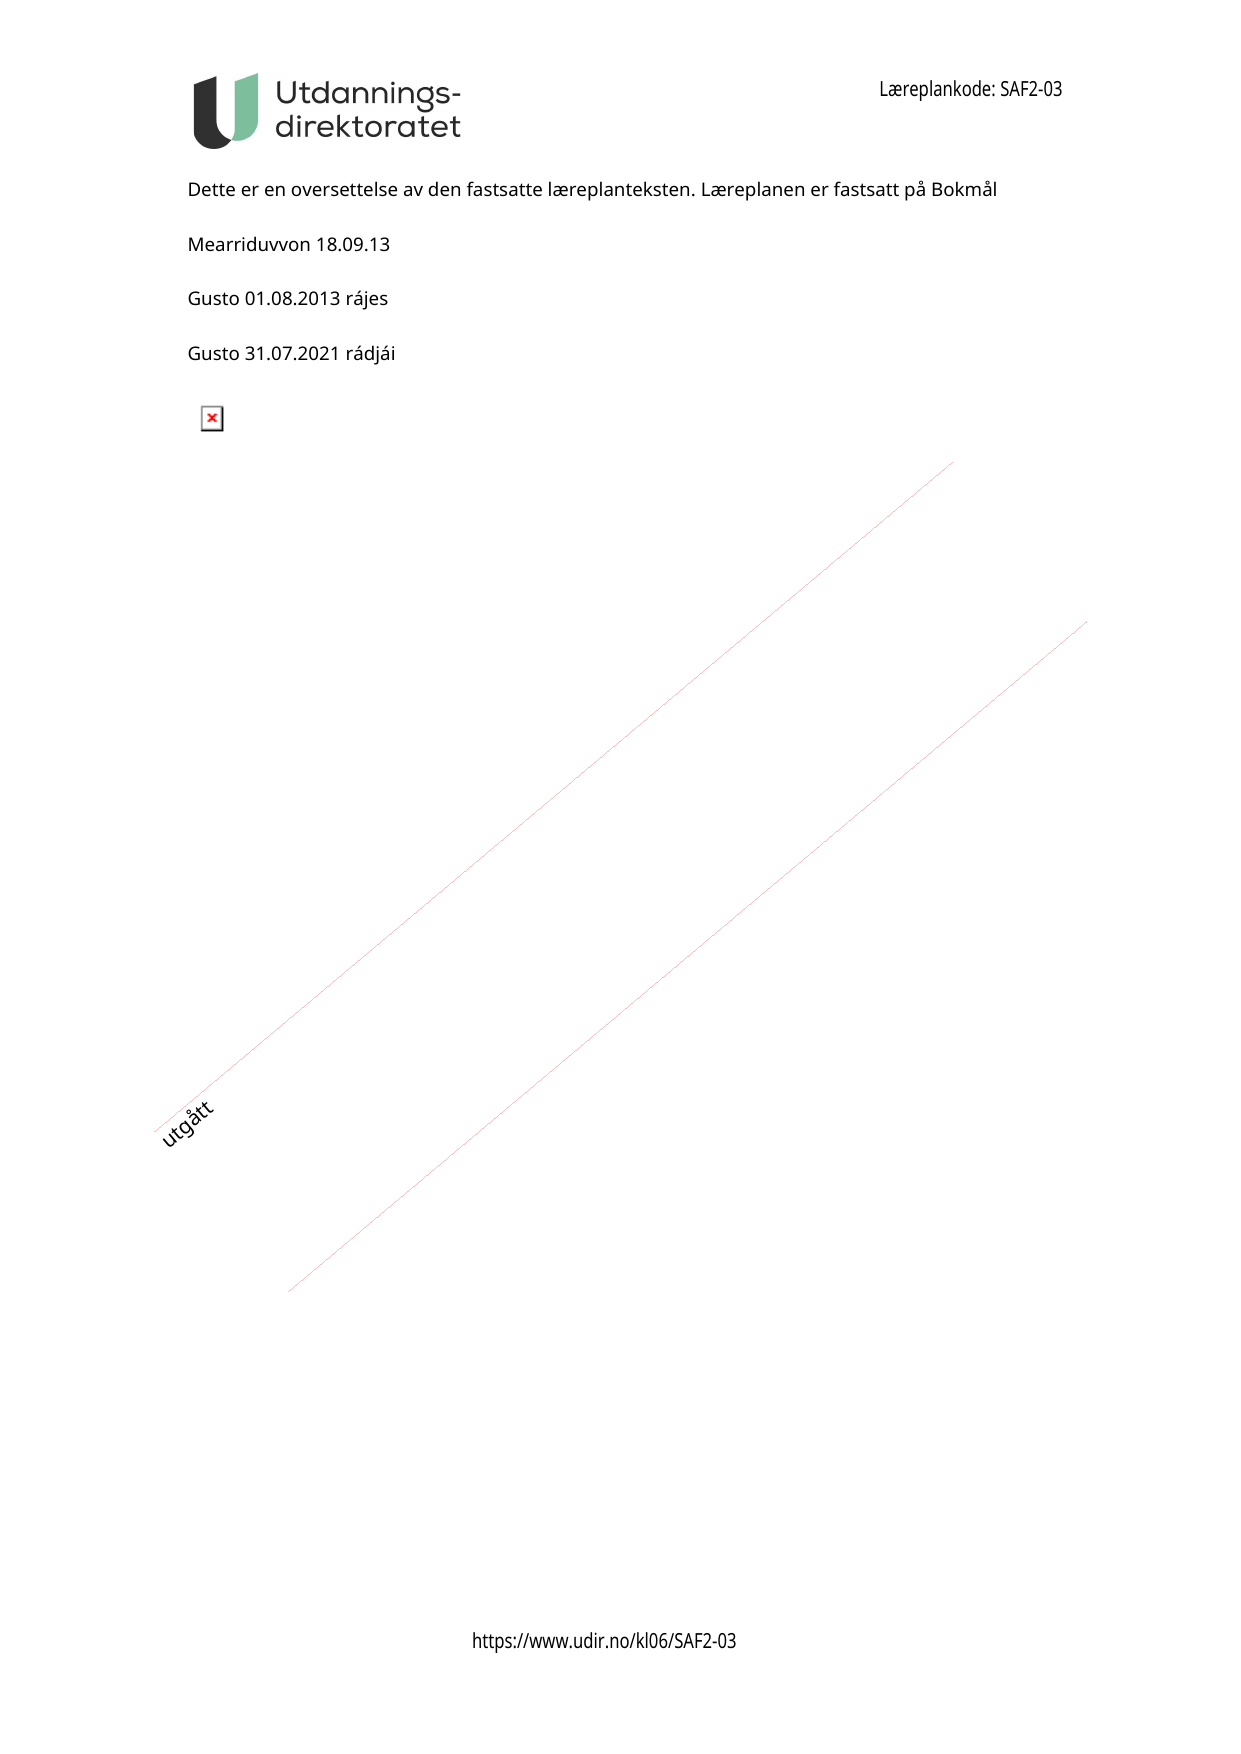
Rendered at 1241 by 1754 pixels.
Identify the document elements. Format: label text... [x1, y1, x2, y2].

picture [187, 395, 238, 446]
text Gusto 31.07.2021 rádjái [400, 340, 1053, 366]
text Mearriduvvon 18.09.13 [390, 231, 1053, 257]
text Gusto 01.08.2013 rájes [393, 286, 1053, 311]
picture [193, 73, 461, 149]
